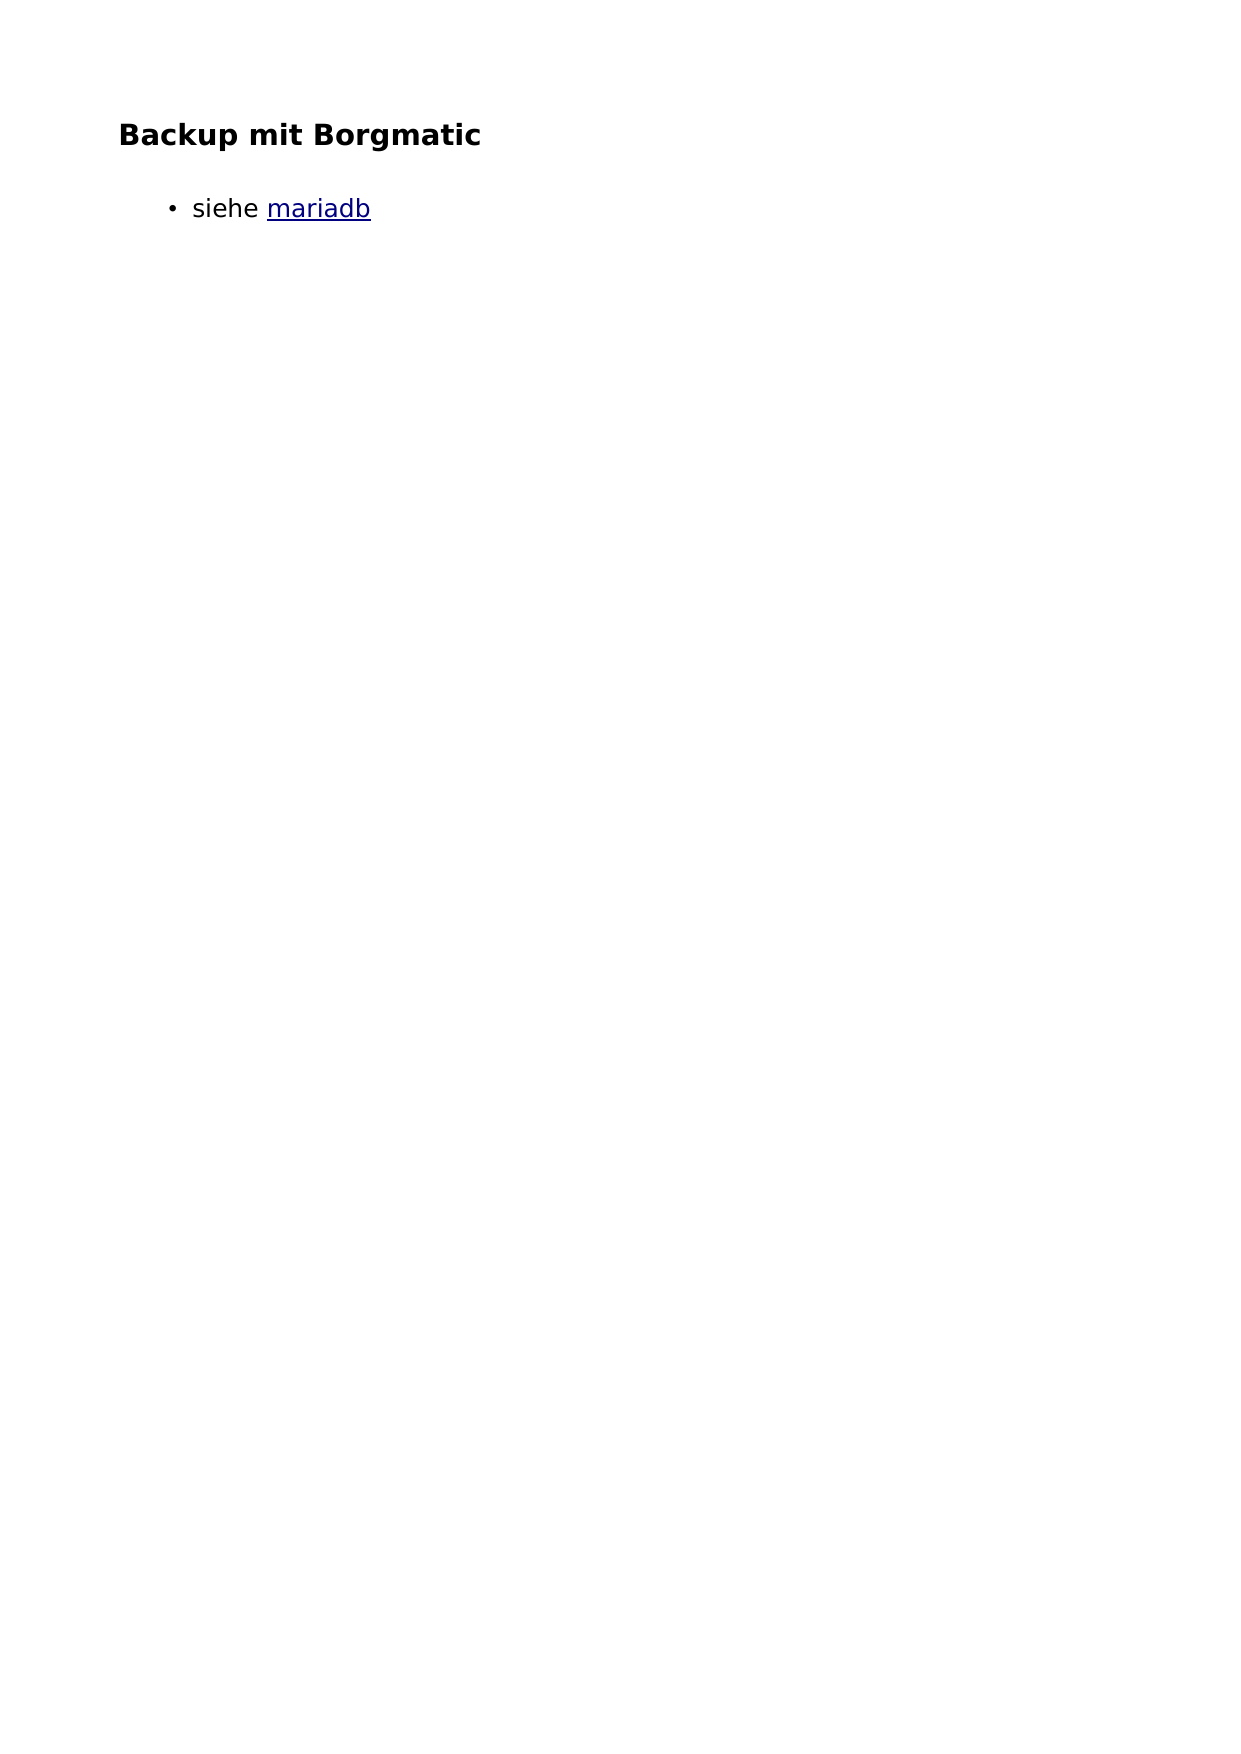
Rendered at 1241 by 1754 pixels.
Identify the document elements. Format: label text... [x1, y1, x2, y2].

list siehe mariadb [177, 194, 1122, 223]
subtitle Backup mit Borgmatic [118, 118, 1122, 152]
